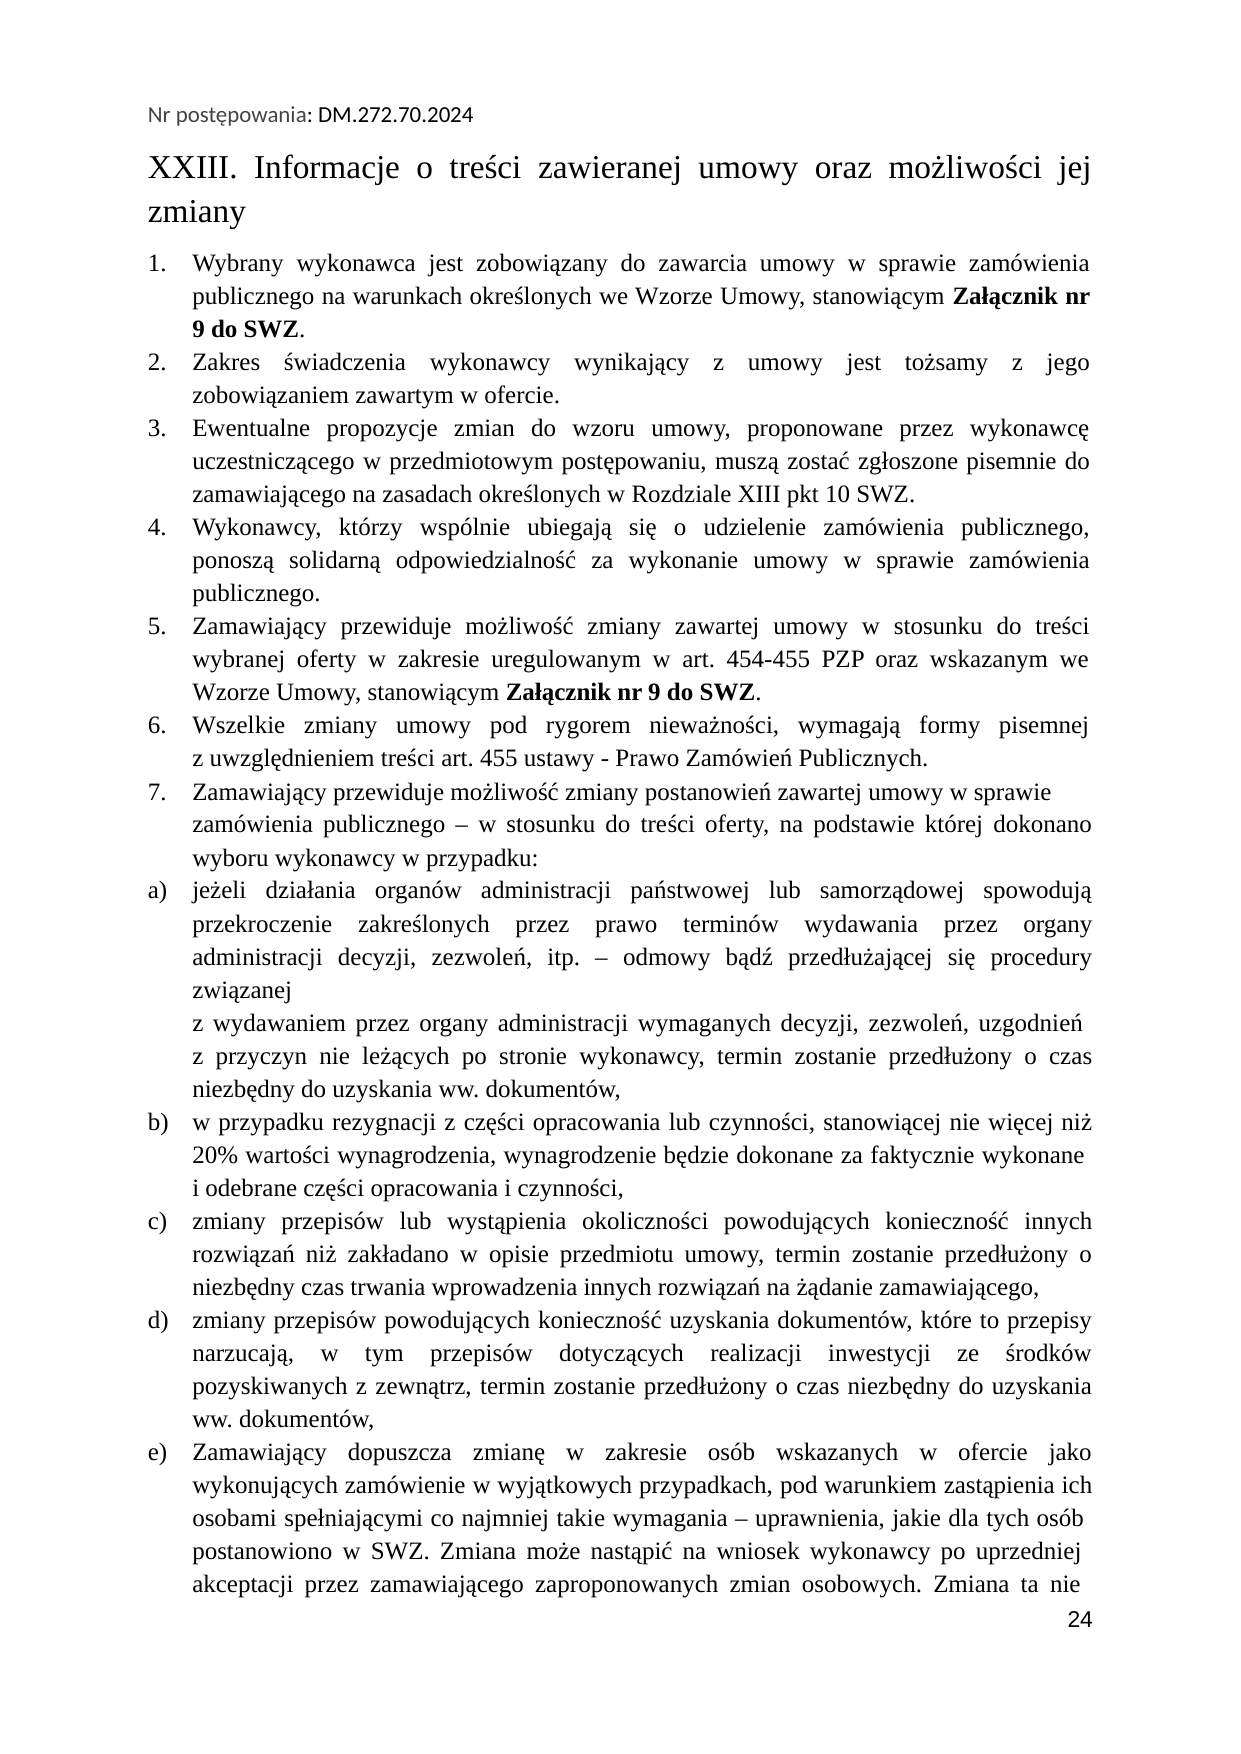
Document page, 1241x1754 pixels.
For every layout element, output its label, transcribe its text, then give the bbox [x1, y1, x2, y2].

list w przypadku rezygnacji z części opracowania lub czynności, stanowiącej nie więcej niż 20% wartości wynagrodzenia, wynagrodzenie będzie dokonane za faktycznie wykonane i odebrane części opracowania i czynności, [148, 1107, 1093, 1202]
subtitle XXIII. Informacje o treści zawieranej umowy oraz możliwości jej zmiany [148, 148, 1093, 230]
list Ewentualne propozycje zmian do wzoru umowy, proponowane przez wykonawcę uczestniczącego w przedmiotowym postępowaniu, muszą zostać zgłoszone pisemnie do zamawiającego na zasadach określonych w Rozdziale XIII pkt 10 SWZ. [148, 413, 1090, 508]
text zamówienia publicznego – w stosunku do treści oferty, na podstawie której dokonano wyboru wykonawcy w przypadku: [192, 809, 1093, 871]
list Wykonawcy, którzy wspólnie ubiegają się o udzielenie zamówienia publicznego, ponoszą solidarną odpowiedzialność za wykonanie umowy w sprawie zamówienia publicznego. [148, 512, 1090, 607]
list zmiany przepisów lub wystąpienia okoliczności powodujących konieczność innych rozwiązań niż zakładano w opisie przedmiotu umowy, termin zostanie przedłużony o niezbędny czas trwania wprowadzenia innych rozwiązań na żądanie zamawiającego, [148, 1206, 1093, 1301]
list zmiany przepisów powodujących konieczność uzyskania dokumentów, które to przepisy narzucają, w tym przepisów dotyczących realizacji inwestycji ze środków pozyskiwanych z zewnątrz, termin zostanie przedłużony o czas niezbędny do uzyskania ww. dokumentów, [148, 1305, 1093, 1433]
list Wybrany wykonawca jest zobowiązany do zawarcia umowy w sprawie zamówienia publicznego na warunkach określonych we Wzorze Umowy, stanowiącym Załącznik nr 9 do SWZ. [148, 248, 1090, 343]
list Zamawiający przewiduje możliwość zmiany postanowień zawartej umowy w sprawie [148, 777, 1090, 805]
list Zamawiający dopuszcza zmianę w zakresie osób wskazanych w ofercie jako wykonujących zamówienie w wyjątkowych przypadkach, pod warunkiem zastąpienia ich osobami spełniającymi co najmniej takie wymagania – uprawnienia, jakie dla tych osób postanowiono w SWZ. Zmiana może nastąpić na wniosek wykonawcy po uprzedniej akceptacji przez zamawiającego zaproponowanych zmian osobowych. Zmiana ta nie [148, 1437, 1093, 1598]
list jeżeli działania organów administracji państwowej lub samorządowej spowodują przekroczenie zakreślonych przez prawo terminów wydawania przez organy administracji decyzji, zezwoleń, itp. – odmowy bądź przedłużającej się procedury związanej z wydawaniem przez organy administracji wymaganych decyzji, zezwoleń, uzgodnień z przyczyn nie leżących po stronie wykonawcy, termin zostanie przedłużony o czas niezbędny do uzyskania ww. dokumentów, [148, 876, 1093, 1102]
list Wszelkie zmiany umowy pod rygorem nieważności, wymagają formy pisemnej z uwzględnieniem treści art. 455 ustawy - Prawo Zamówień Publicznych. [148, 711, 1090, 772]
list Zamawiający przewiduje możliwość zmiany zawartej umowy w stosunku do treści wybranej oferty w zakresie uregulowanym w art. 454-455 PZP oraz wskazanym we Wzorze Umowy, stanowiącym Załącznik nr 9 do SWZ. [148, 611, 1090, 706]
list Zakres świadczenia wykonawcy wynikający z umowy jest tożsamy z jego zobowiązaniem zawartym w ofercie. [148, 347, 1090, 409]
